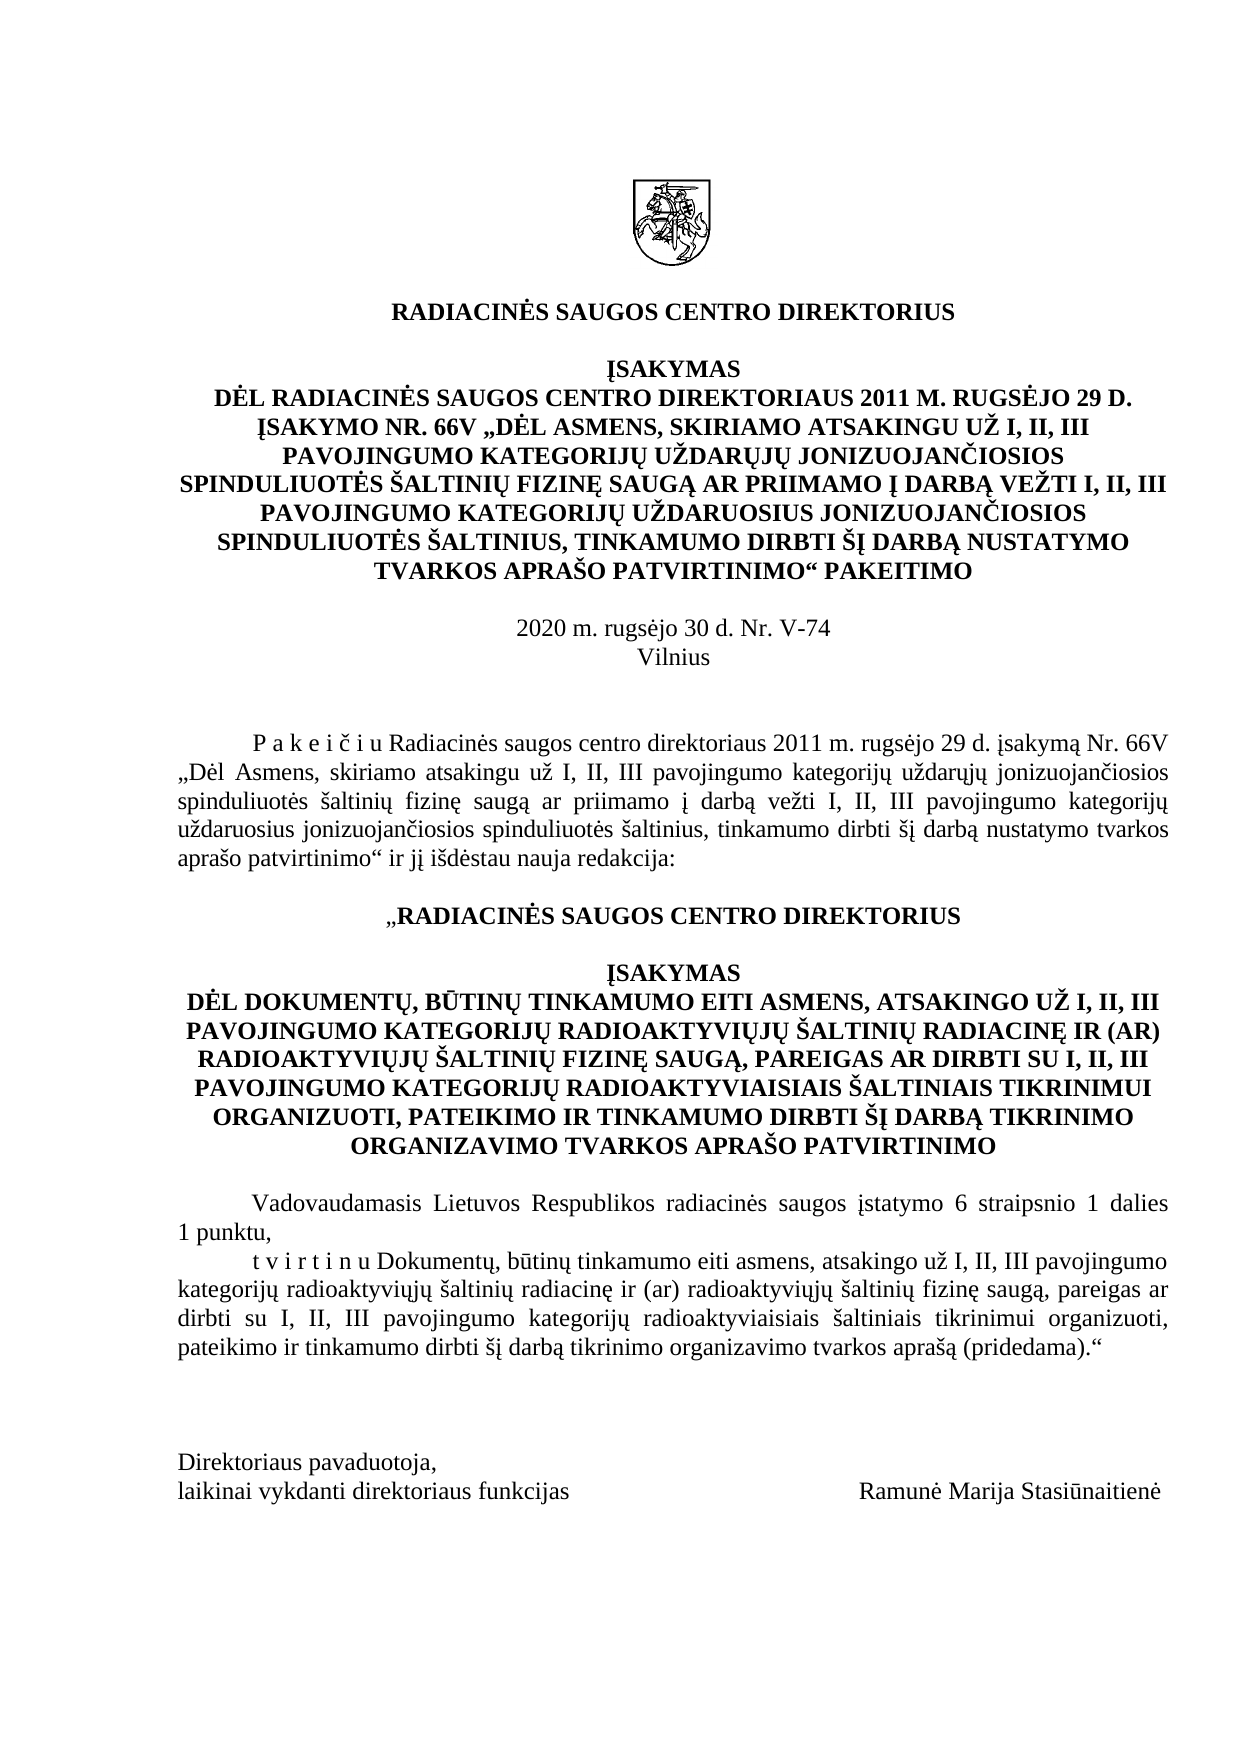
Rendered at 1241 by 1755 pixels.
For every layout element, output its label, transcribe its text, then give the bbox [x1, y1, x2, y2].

text radiacinės saugos centro direktorius [177, 297, 1169, 326]
text DĖL DOKUMENTŲ, BŪTINŲ TINKAMUMO EITI ASMENS, ATSAKINGO UŽ I, II, III PAVOJINGUMO KATEGORIJŲ RADIOAKTYVIŲJŲ ŠALTINIŲ RADIACINĘ IR (AR) RADIOAKTYVIŲJŲ ŠALTINIŲ FIZINĘ SAUGĄ, PAREIGAS AR DIRBTI SU I, II, III PAVOJINGUMO KATEGORIJŲ RADIOAKTYVIAISIAIS ŠALTINIAIS TIKRINIMUI ORGANIZUOTI, PATEIKIMO IR TINKAMUMO DIRBTI ŠĮ DARBĄ TIKRINIMO ORGANIZAVIMO TVARKOS APRAŠO PATVIRTINIMO [177, 987, 1169, 1159]
text Vilnius [177, 642, 1169, 671]
text Direktoriaus pavaduotoja, [177, 1447, 1169, 1476]
text ĮSAKYMAS [177, 958, 1169, 987]
text 2020 m. rugsėjo 30 d. Nr. V-74 [177, 613, 1169, 642]
text t v i r t i n u Dokumentų, būtinų tinkamumo eiti asmens, atsakingo už I, II, III pavojingumo kategorijų radioaktyviųjų šaltinių radiacinę ir (ar) radioaktyviųjų šaltinių fizinę saugą, pareigas ar dirbti su I, II, III pavojingumo kategorijų radioaktyviaisiais šaltiniais tikrinimui organizuoti, pateikimo ir tinkamumo dirbti šį darbą tikrinimo organizavimo tvarkos aprašą (pridedama).“ [177, 1246, 1169, 1361]
text „radiacinės saugos centro direktorius [177, 901, 1169, 929]
text Vadovaudamasis Lietuvos Respublikos radiacinės saugos įstatymo 6 straipsnio 1 dalies 1 punktu, [177, 1188, 1169, 1246]
text DĖL Radiacinės saugos centro direktoriaus 2011 m. rugsėjo 29 d. įsakymO Nr. 66V „Dėl Asmens, skiriamo atsakingu už I, II, III pavojingumo kategorijų uždarųjų jonizuojančiosios spinduliuotės šaltinių fizinę saugą ar priimamo į darbą vežti I, II, III pavojingumo kategorijų uždaruosius jonizuojančiosios spinduliuotės šaltinius, tinkamumo dirbti šį darbą nustatymo tvarkos aprašo patvirtinimo“ PAKEITIMO [177, 383, 1169, 584]
text ĮSAKYMAS [177, 354, 1169, 383]
text laikinai vykdanti direktoriaus funkcijas Ramunė Marija Stasiūnaitienė [177, 1476, 1169, 1504]
text P a k e i č i u Radiacinės saugos centro direktoriaus 2011 m. rugsėjo 29 d. įsakymą Nr. 66V „Dėl Asmens, skiriamo atsakingu už I, II, III pavojingumo kategorijų uždarųjų jonizuojančiosios spinduliuotės šaltinių fizinę saugą ar priimamo į darbą vežti I, II, III pavojingumo kategorijų uždaruosius jonizuojančiosios spinduliuotės šaltinius, tinkamumo dirbti šį darbą nustatymo tvarkos aprašo patvirtinimo“ ir jį išdėstau nauja redakcija: [177, 728, 1169, 872]
